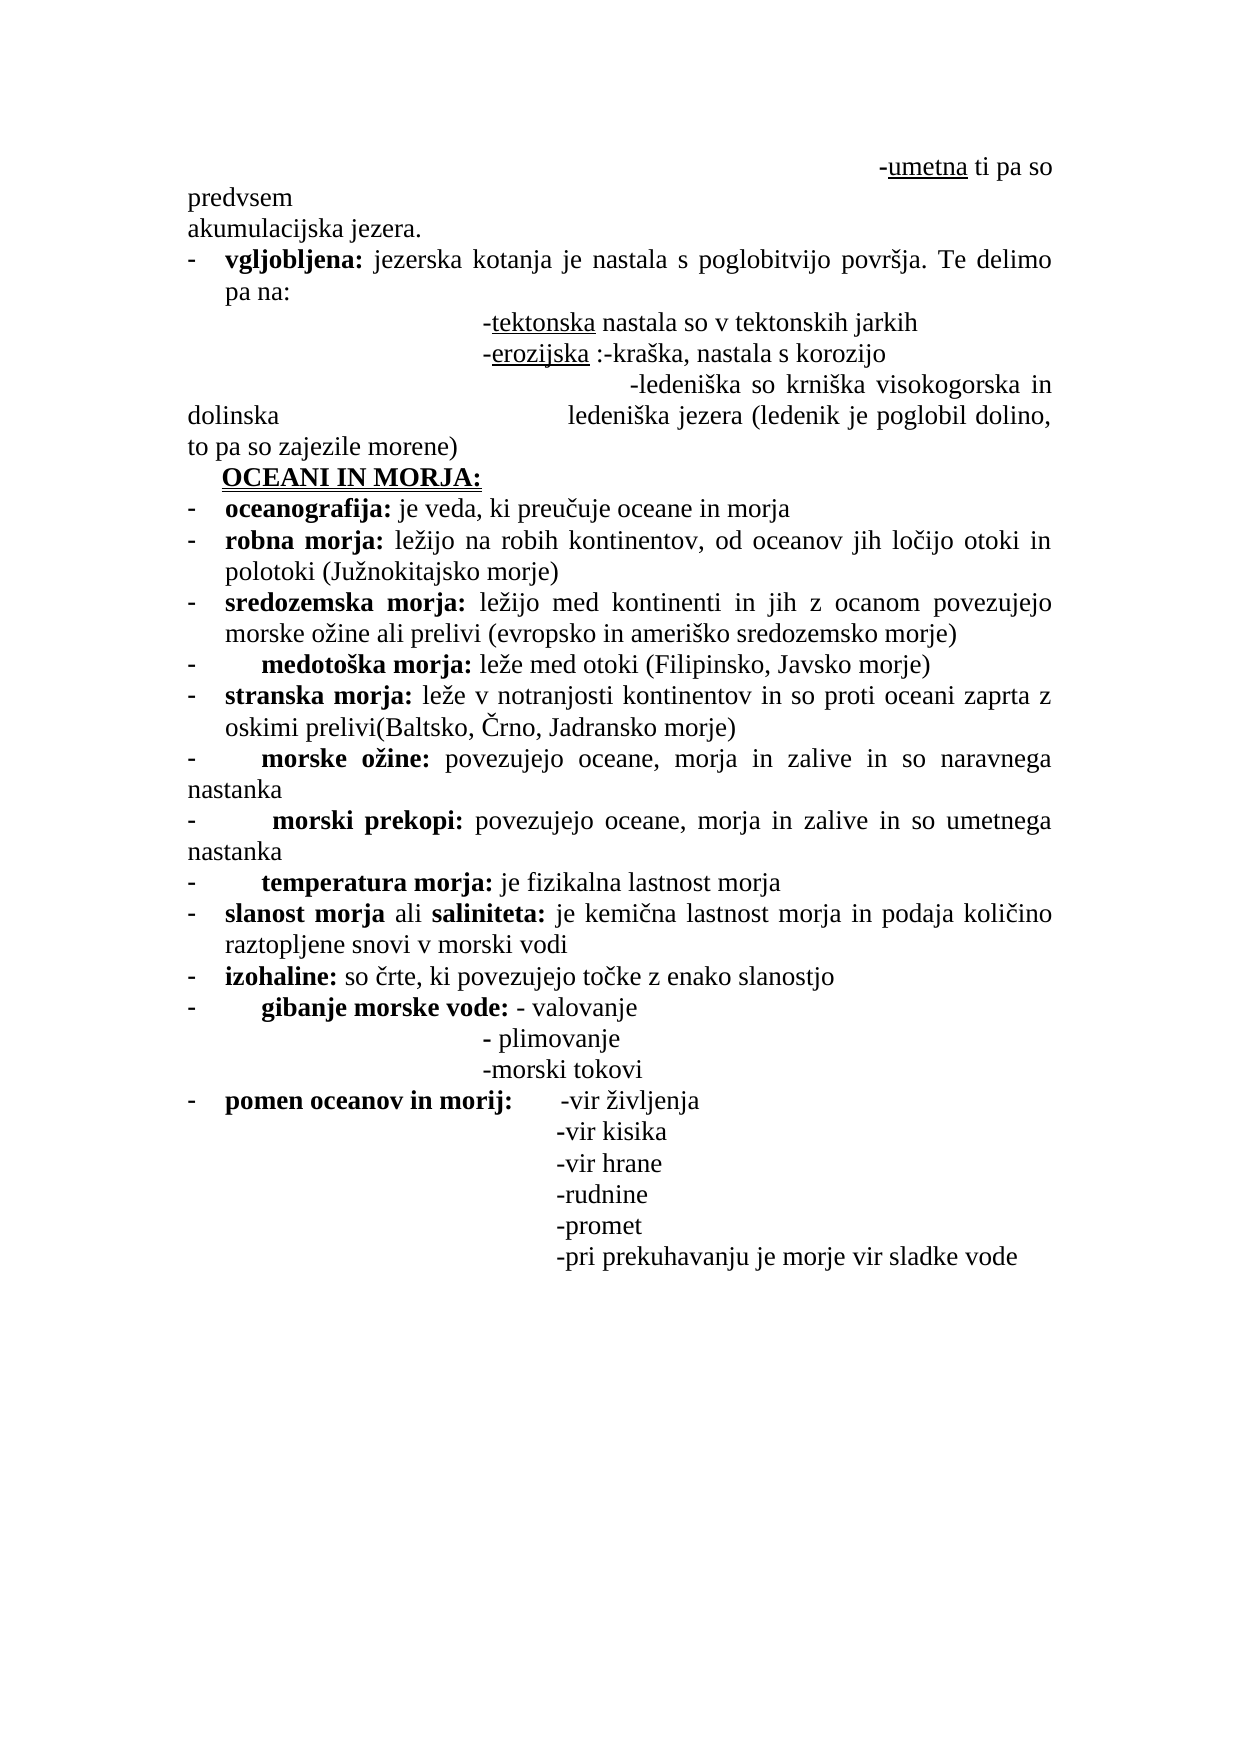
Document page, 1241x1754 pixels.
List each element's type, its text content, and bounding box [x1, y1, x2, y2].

list slanost morja ali saliniteta: je kemična lastnost morja in podaja količino raztopljene snovi v morski vodi [187, 897, 1053, 960]
list gibanje morske vode: - valovanje [187, 991, 1053, 1022]
text -promet [187, 1209, 1053, 1240]
text - plimovanje [187, 1022, 1053, 1053]
text -rudnine [187, 1178, 1053, 1209]
list sredozemska morja: ležijo med kontinenti in jih z ocanom povezujejo morske ožine ali prelivi (evropsko in ameriško sredozemsko morje) [187, 586, 1053, 648]
text -vir kisika [187, 1116, 1053, 1147]
list robna morja: ležijo na robih kontinentov, od oceanov jih ločijo otoki in polotoki (Južnokitajsko morje) [187, 524, 1053, 586]
text -erozijska :-kraška, nastala s korozijo [187, 337, 1053, 368]
list medotoška morja: leže med otoki (Filipinsko, Javsko morje) [187, 648, 1053, 679]
list temperatura morja: je fizikalna lastnost morja [187, 866, 1053, 897]
list morski prekopi: povezujejo oceane, morja in zalive in so umetnega nastanka [187, 804, 1053, 866]
text oceani in morja: [187, 461, 1053, 493]
list stranska morja: leže v notranjosti kontinentov in so proti oceani zaprta z oskimi prelivi(Baltsko, Črno, Jadransko morje) [187, 679, 1053, 742]
list vgljobljena: jezerska kotanja je nastala s poglobitvijo površja. Te delimo pa na: [187, 243, 1053, 306]
text -vir hrane [187, 1147, 1053, 1178]
text -morski tokovi [187, 1053, 1053, 1084]
text -tektonska nastala so v tektonskih jarkih [187, 306, 1053, 337]
text -umetna ti pa so predvsem [187, 150, 1053, 212]
list oceanografija: je veda, ki preučuje oceane in morja [187, 493, 1053, 524]
list pomen oceanov in morij: -vir življenja [187, 1084, 1053, 1116]
list izohaline: so črte, ki povezujejo točke z enako slanostjo [187, 960, 1053, 991]
list morske ožine: povezujejo oceane, morja in zalive in so naravnega nastanka [187, 742, 1053, 804]
text akumulacijska jezera. [187, 212, 1053, 243]
text -pri prekuhavanju je morje vir sladke vode [187, 1240, 1053, 1271]
text -ledeniška so krniška visokogorska in dolinska ledeniška jezera (ledenik je poglobil dolino, to pa so zajezile morene) [187, 368, 1053, 461]
